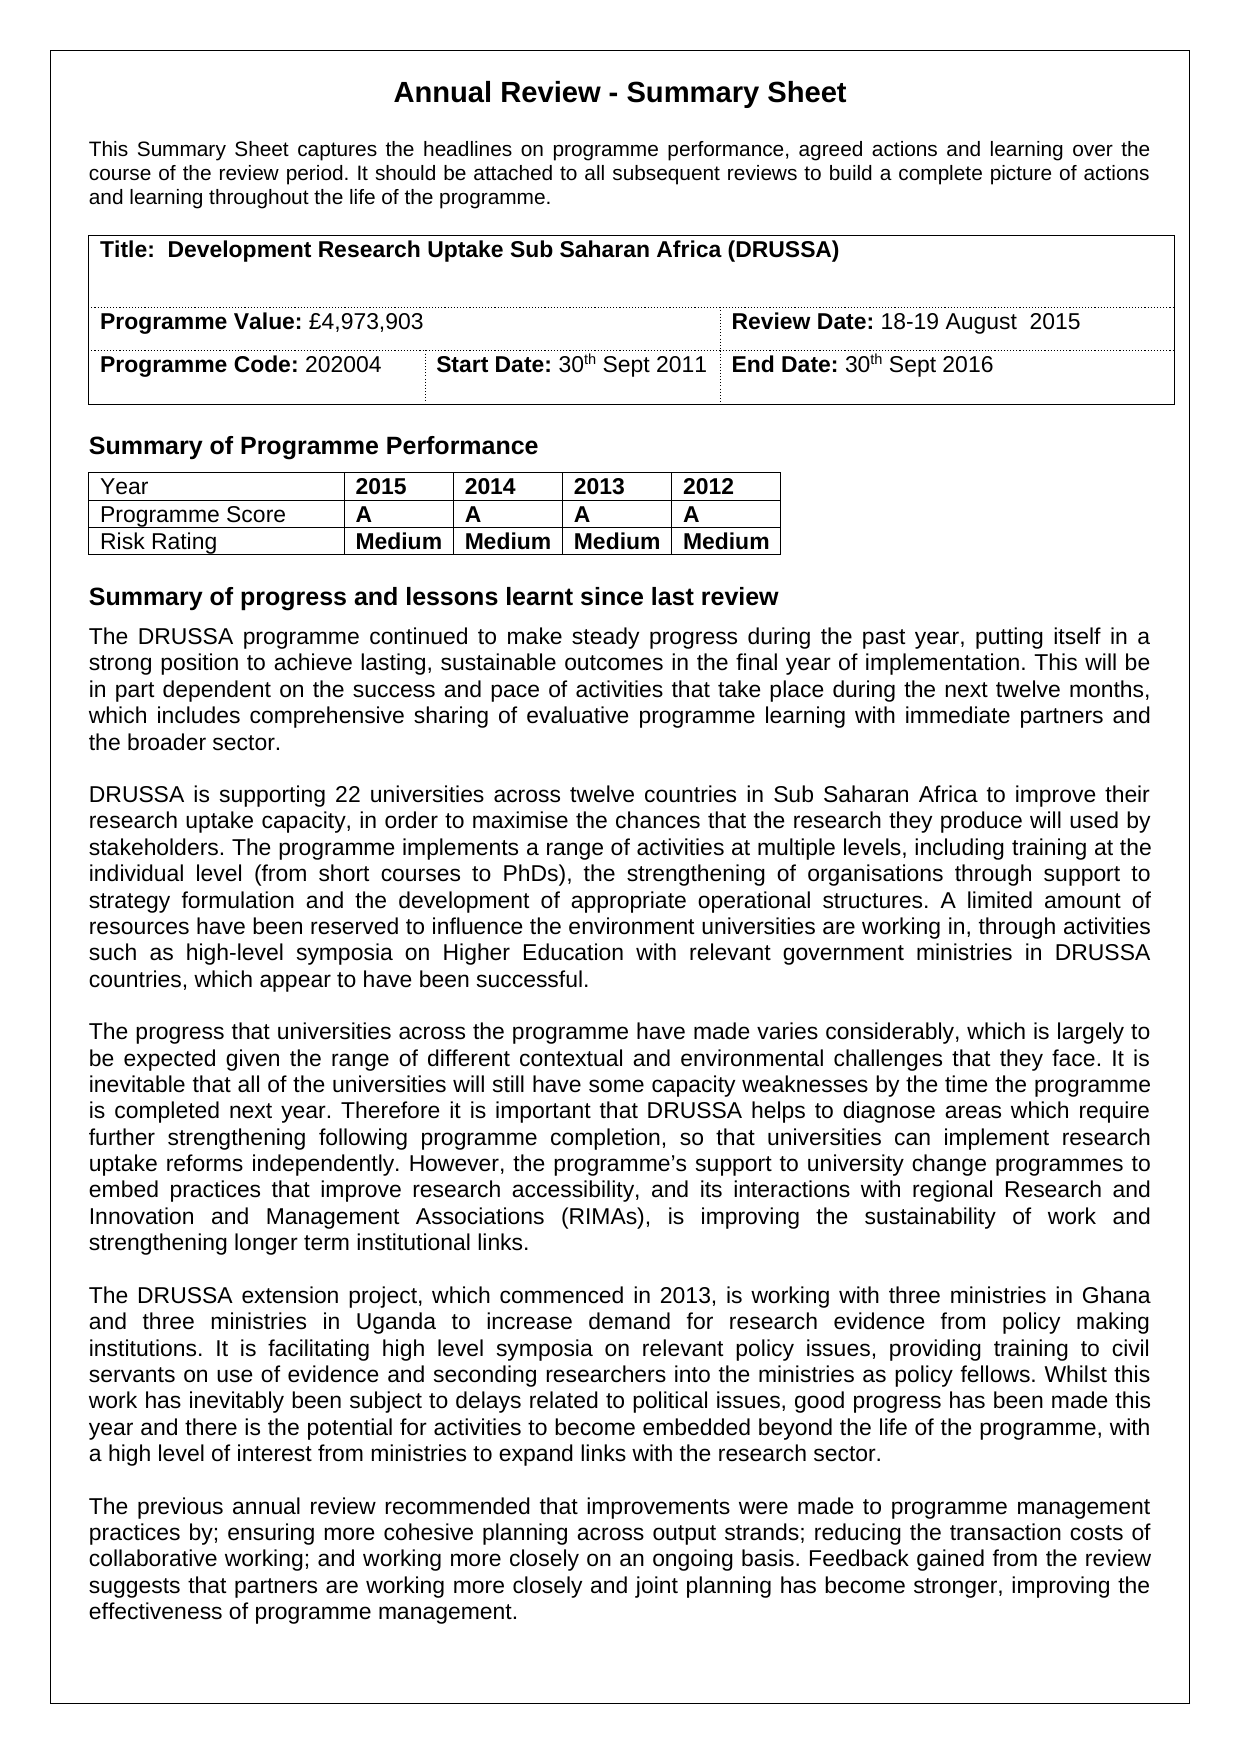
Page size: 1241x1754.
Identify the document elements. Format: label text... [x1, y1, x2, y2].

table_cell Programme Score [89, 501, 344, 527]
text The DRUSSA extension project, which commenced in 2013, is working with three ministries in Ghana and three ministries in Uganda to increase demand for research evidence from policy making institutions. It is facilitating high level symposia on relevant policy issues, providing training to civil servants on use of evidence and seconding researchers into the ministries as policy fellows. Whilst this work has inevitably been subject to delays related to political issues, good progress has been made this year and there is the potential for activities to become embedded beyond the life of the programme, with a high level of interest from ministries to expand links with the research sector. [89, 1282, 1152, 1466]
text Annual Review - Summary Sheet [89, 75, 1152, 108]
table_header 2015 [345, 473, 453, 499]
table_cell Review Date: 18-19 August 2015 [720, 307, 1174, 350]
table_cell A [454, 501, 562, 527]
table_header Title: Development Research Uptake Sub Saharan Africa (DRUSSA) [89, 236, 1174, 307]
table_cell Risk Rating [89, 528, 344, 554]
subtitle Summary of Programme Performance [89, 431, 1152, 460]
table_cell A [563, 501, 671, 527]
table_header Year [89, 473, 344, 499]
table_cell Medium [454, 528, 562, 554]
table_header 2013 [563, 473, 671, 499]
table_cell Programme Code: 202004 [89, 350, 425, 403]
table_header 2014 [454, 473, 562, 499]
subtitle Summary of progress and lessons learnt since last review [89, 582, 1152, 611]
text DRUSSA is supporting 22 universities across twelve countries in Sub Saharan Africa to improve their research uptake capacity, in order to maximise the chances that the research they produce will used by stakeholders. The programme implements a range of activities at multiple levels, including training at the individual level (from short courses to PhDs), the strengthening of organisations through support to strategy formulation and the development of appropriate operational structures. A limited amount of resources have been reserved to influence the environment universities are working in, through activities such as high-level symposia on Higher Education with relevant government ministries in DRUSSA countries, which appear to have been successful. [89, 781, 1152, 992]
table_cell End Date: 30th Sept 2016 [720, 350, 1174, 403]
table_cell A [672, 501, 780, 527]
table_header 2012 [672, 473, 780, 499]
table_cell A [345, 501, 453, 527]
table_cell Medium [345, 528, 453, 554]
table_cell Medium [672, 528, 780, 554]
table_cell Programme Value: £4,973,903 [89, 307, 720, 350]
text This Summary Sheet captures the headlines on programme performance, agreed actions and learning over the course of the review period. It should be attached to all subsequent reviews to build a complete picture of actions and learning throughout the life of the programme. [89, 137, 1152, 209]
text The progress that universities across the programme have made varies considerably, which is largely to be expected given the range of different contextual and environmental challenges that they face. It is inevitable that all of the universities will still have some capacity weaknesses by the time the programme is completed next year. Therefore it is important that DRUSSA helps to diagnose areas which require further strengthening following programme completion, so that universities can implement research uptake reforms independently. However, the programme’s support to university change programmes to embed practices that improve research accessibility, and its interactions with regional Research and Innovation and Management Associations (RIMAs), is improving the sustainability of work and strengthening longer term institutional links. [89, 1018, 1152, 1256]
text The previous annual review recommended that improvements were made to programme management practices by; ensuring more cohesive planning across output strands; reducing the transaction costs of collaborative working; and working more closely on an ongoing basis. Feedback gained from the review suggests that partners are working more closely and joint planning has become stronger, improving the effectiveness of programme management. [89, 1493, 1152, 1624]
table_cell Start Date: 30th Sept 2011 [425, 350, 720, 403]
table_cell Medium [563, 528, 671, 554]
text The DRUSSA programme continued to make steady progress during the past year, putting itself in a strong position to achieve lasting, sustainable outcomes in the final year of implementation. This will be in part dependent on the success and pace of activities that take place during the next twelve months, which includes comprehensive sharing of evaluative programme learning with immediate partners and the broader sector. [89, 623, 1152, 755]
